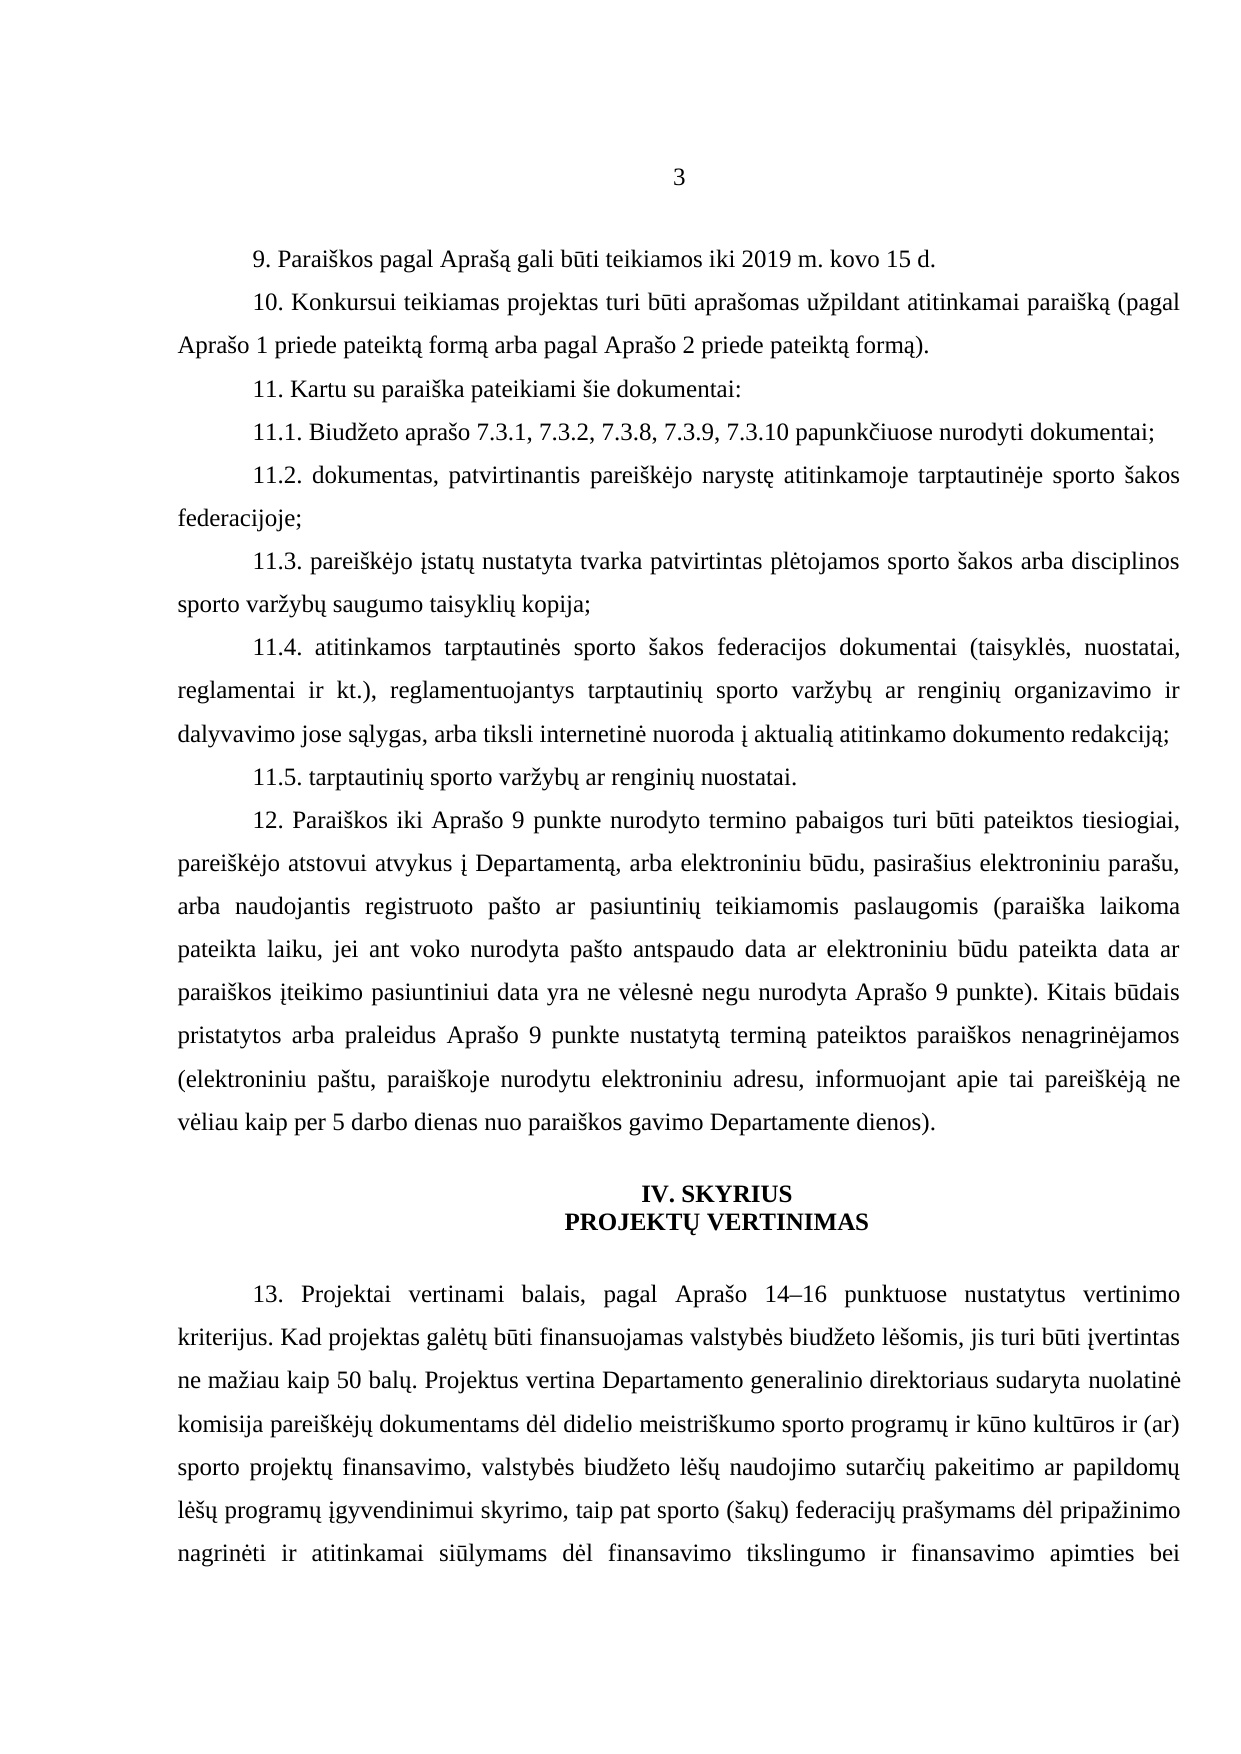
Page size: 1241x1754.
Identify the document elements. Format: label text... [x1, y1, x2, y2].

text 11.1. Biudžeto aprašo 7.3.1, 7.3.2, 7.3.8, 7.3.9, 7.3.10 papunkčiuose nurodyti dokumentai; [177, 417, 1181, 446]
text 11.5. tarptautinių sporto varžybų ar renginių nuostatai. [177, 762, 1181, 791]
text 10. Konkursui teikiamas projektas turi būti aprašomas užpildant atitinkamai paraišką (pagal Aprašo 1 priede pateiktą formą arba pagal Aprašo 2 priede pateiktą formą). [177, 287, 1181, 359]
text 11.3. pareiškėjo įstatų nustatyta tvarka patvirtintas plėtojamos sporto šakos arba disciplinos sporto varžybų saugumo taisyklių kopija; [177, 546, 1181, 618]
text 11.4. atitinkamos tarptautinės sporto šakos federacijos dokumentai (taisyklės, nuostatai, reglamentai ir kt.), reglamentuojantys tarptautinių sporto varžybų ar renginių organizavimo ir dalyvavimo jose sąlygas, arba tiksli internetinė nuoroda į aktualią atitinkamo dokumento redakciją; [177, 632, 1181, 747]
text 11. Kartu su paraiška pateikiami šie dokumentai: [177, 374, 1181, 402]
text IV. SKYRIUS [177, 1179, 1181, 1207]
text 9. Paraiškos pagal Aprašą gali būti teikiamos iki 2019 m. kovo 15 d. [177, 244, 1181, 273]
text PROJEKTŲ VERTINIMAS [177, 1207, 1181, 1236]
text 12. Paraiškos iki Aprašo 9 punkte nurodyto termino pabaigos turi būti pateiktos tiesiogiai, pareiškėjo atstovui atvykus į Departamentą, arba elektroniniu būdu, pasirašius elektroniniu parašu, arba naudojantis registruoto pašto ar pasiuntinių teikiamomis paslaugomis (paraiška laikoma pateikta laiku, jei ant voko nurodyta pašto antspaudo data ar elektroniniu būdu pateikta data ar paraiškos įteikimo pasiuntiniui data yra ne vėlesnė negu nurodyta Aprašo 9 punkte). Kitais būdais pristatytos arba praleidus Aprašo 9 punkte nustatytą terminą pateiktos paraiškos nenagrinėjamos (elektroniniu paštu, paraiškoje nurodytu elektroniniu adresu, informuojant apie tai pareiškėją ne vėliau kaip per 5 darbo dienas nuo paraiškos gavimo Departamente dienos). [177, 805, 1181, 1136]
text 11.2. dokumentas, patvirtinantis pareiškėjo narystę atitinkamoje tarptautinėje sporto šakos federacijoje; [177, 460, 1181, 532]
text 13. Projektai vertinami balais, pagal Aprašo 14–16 punktuose nustatytus vertinimo kriterijus. Kad projektas galėtų būti finansuojamas valstybės biudžeto lėšomis, jis turi būti įvertintas ne mažiau kaip 50 balų. Projektus vertina Departamento generalinio direktoriaus sudaryta nuolatinė komisija pareiškėjų dokumentams dėl didelio meistriškumo sporto programų ir kūno kultūros ir (ar) sporto projektų finansavimo, valstybės biudžeto lėšų naudojimo sutarčių pakeitimo ar papildomų lėšų programų įgyvendinimui skyrimo, taip pat sporto (šakų) federacijų prašymams dėl pripažinimo nagrinėti ir atitinkamai siūlymams dėl finansavimo tikslingumo ir finansavimo apimties bei [177, 1279, 1181, 1567]
